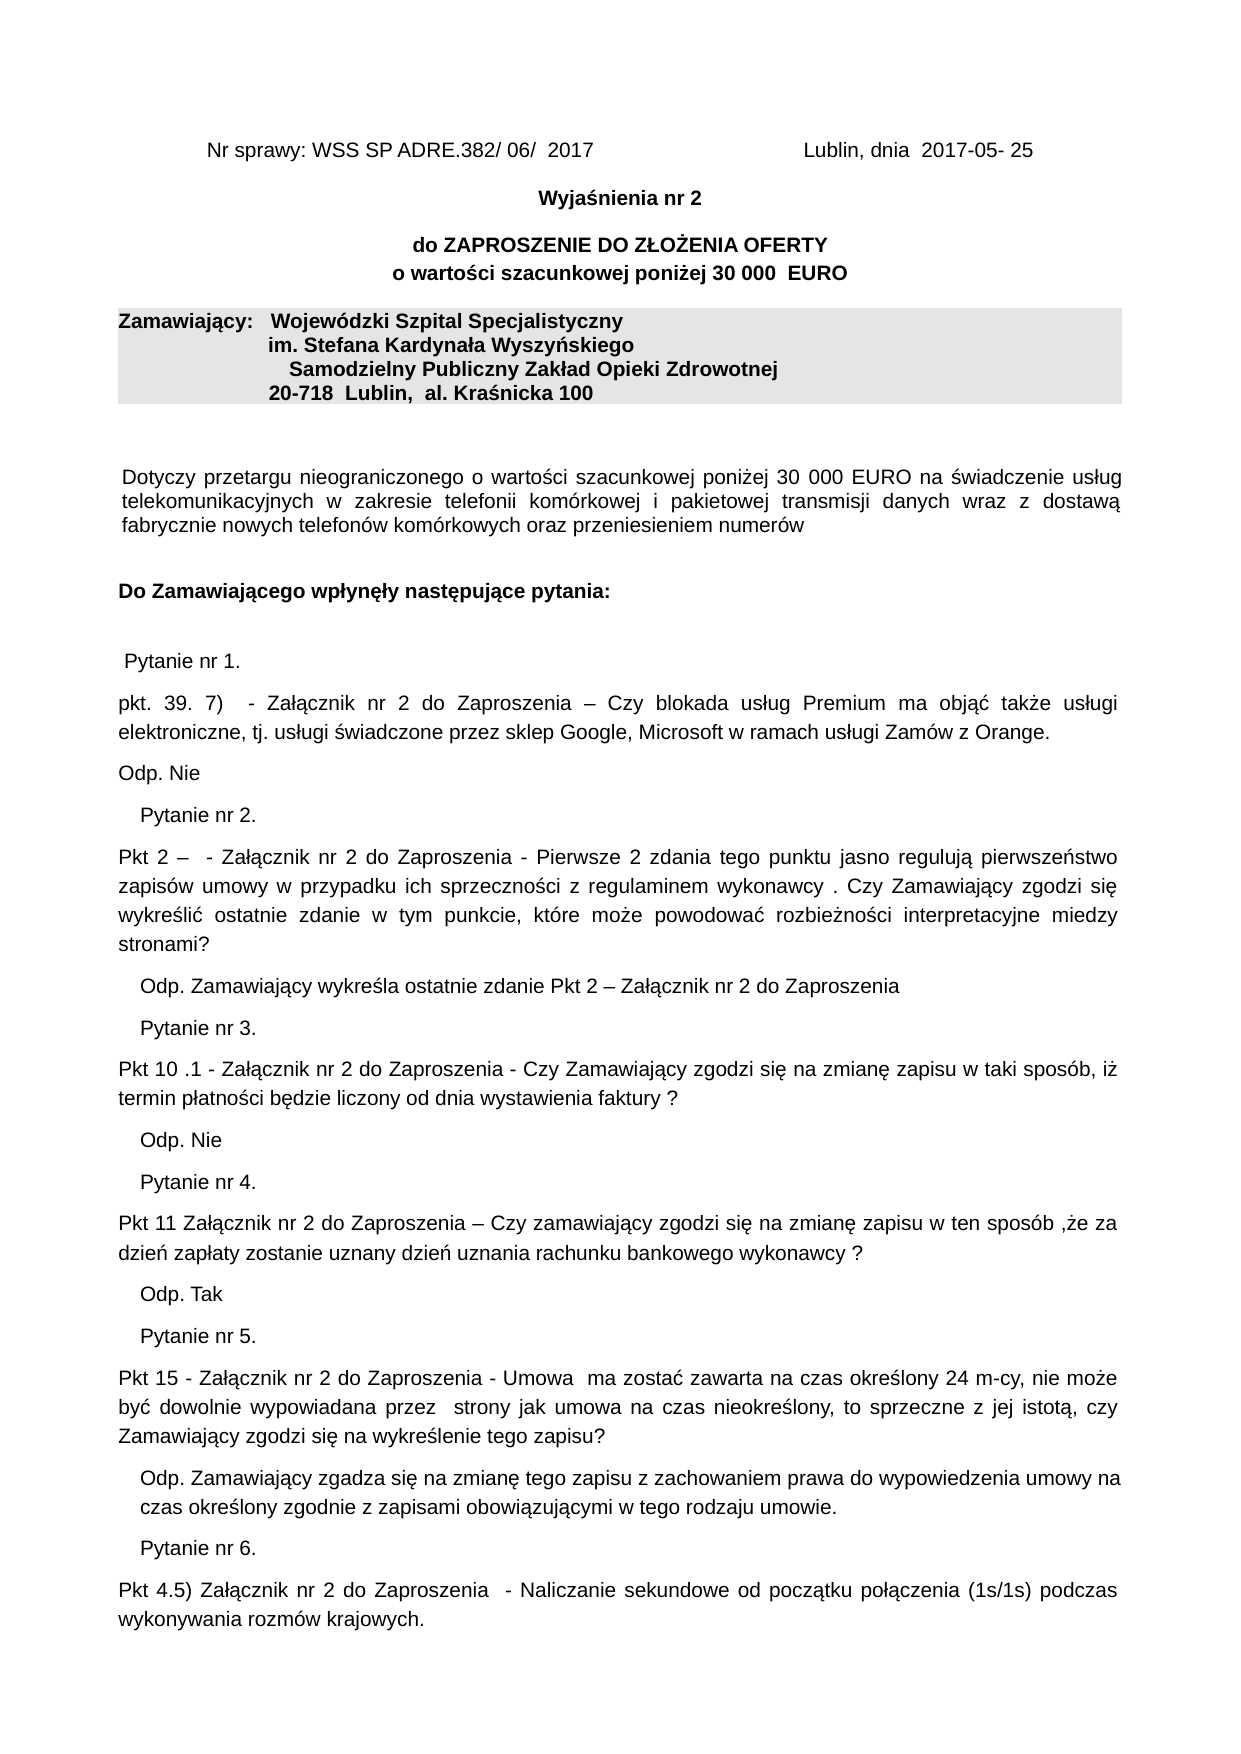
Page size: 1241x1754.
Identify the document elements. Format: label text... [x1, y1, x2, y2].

list Pytanie nr 5. [102, 1320, 1122, 1349]
list Pkt 15 - Załącznik nr 2 do Zaproszenia - Umowa ma zostać zawarta na czas określony 24 m-cy, nie może być dowolnie wypowiadana przez strony jak umowa na czas nieokreślony, to sprzeczne z jej istotą, czy Zamawiający zgodzi się na wykreślenie tego zapisu? [118, 1362, 1119, 1449]
text Pytanie nr 1. [118, 645, 1119, 674]
text Nr sprawy: WSS SP ADRE.382/ 06/ 2017 Lublin, dnia 2017-05- 25 [118, 126, 1122, 166]
list Odp. Zamawiający zgadza się na zmianę tego zapisu z zachowaniem prawa do wypowiedzenia umowy na czas określony zgodnie z zapisami obowiązującymi w tego rodzaju umowie. [102, 1462, 1122, 1520]
text Dotyczy przetargu nieograniczonego o wartości szacunkowej poniżej 30 000 EURO na świadczenie usług telekomunikacyjnych w zakresie telefonii komórkowej i pakietowej transmisji danych wraz z dostawą fabrycznie nowych telefonów komórkowych oraz przeniesieniem numerów [122, 465, 1122, 537]
list Pkt 10 .1 - Załącznik nr 2 do Zaproszenia - Czy Zamawiający zgodzi się na zmianę zapisu w taki sposób, iż termin płatności będzie liczony od dnia wystawienia faktury ? [118, 1053, 1119, 1112]
text im. Stefana Kardynała Wyszyńskiego [118, 332, 1122, 356]
list Pytanie nr 6. [102, 1532, 1122, 1562]
text Do Zamawiającego wpłynęły następujące pytania: [118, 576, 1122, 603]
text 20-718 Lublin, al. Kraśnicka 100 [118, 380, 1122, 404]
text do ZAPROSZENIE DO ZŁOŻENIA OFERTY [118, 221, 1122, 261]
list Odp. Zamawiający wykreśla ostatnie zdanie Pkt 2 – Załącznik nr 2 do Zaproszenia [102, 970, 1122, 999]
list Odp. Nie [118, 757, 1119, 787]
list pkt. 39. 7) - Załącznik nr 2 do Zaproszenia – Czy blokada usług Premium ma objąć także usługi elektroniczne, tj. usługi świadczone przez sklep Google, Microsoft w ramach usługi Zamów z Orange. [118, 687, 1119, 745]
list Pytanie nr 4. [102, 1166, 1122, 1195]
text Samodzielny Publiczny Zakład Opieki Zdrowotnej [118, 356, 1122, 380]
list Pytanie nr 2. [102, 799, 1122, 828]
list Odp. Nie [102, 1124, 1122, 1153]
list Pkt 2 – - Załącznik nr 2 do Zaproszenia - Pierwsze 2 zdania tego punktu jasno regulują pierwszeństwo zapisów umowy w przypadku ich sprzeczności z regulaminem wykonawcy . Czy Zamawiający zgodzi się wykreślić ostatnie zdanie w tym punkcie, które może powodować rozbieżności interpretacyjne miedzy stronami? [118, 841, 1119, 957]
list Pkt 4.5) Załącznik nr 2 do Zaproszenia - Naliczanie sekundowe od początku połączenia (1s/1s) podczas wykonywania rozmów krajowych. [118, 1574, 1119, 1632]
text Zamawiający: Wojewódzki Szpital Specjalistyczny [118, 308, 1122, 332]
list Odp. Tak [102, 1278, 1122, 1307]
list Pytanie nr 3. [102, 1012, 1122, 1041]
list Pkt 11 Załącznik nr 2 do Zaproszenia – Czy zamawiający zgodzi się na zmianę zapisu w ten sposób ,że za dzień zapłaty zostanie uznany dzień uznania rachunku bankowego wykonawcy ? [118, 1207, 1119, 1266]
text o wartości szacunkowej poniżej 30 000 EURO [118, 261, 1122, 284]
text Wyjaśnienia nr 2 [118, 174, 1122, 213]
